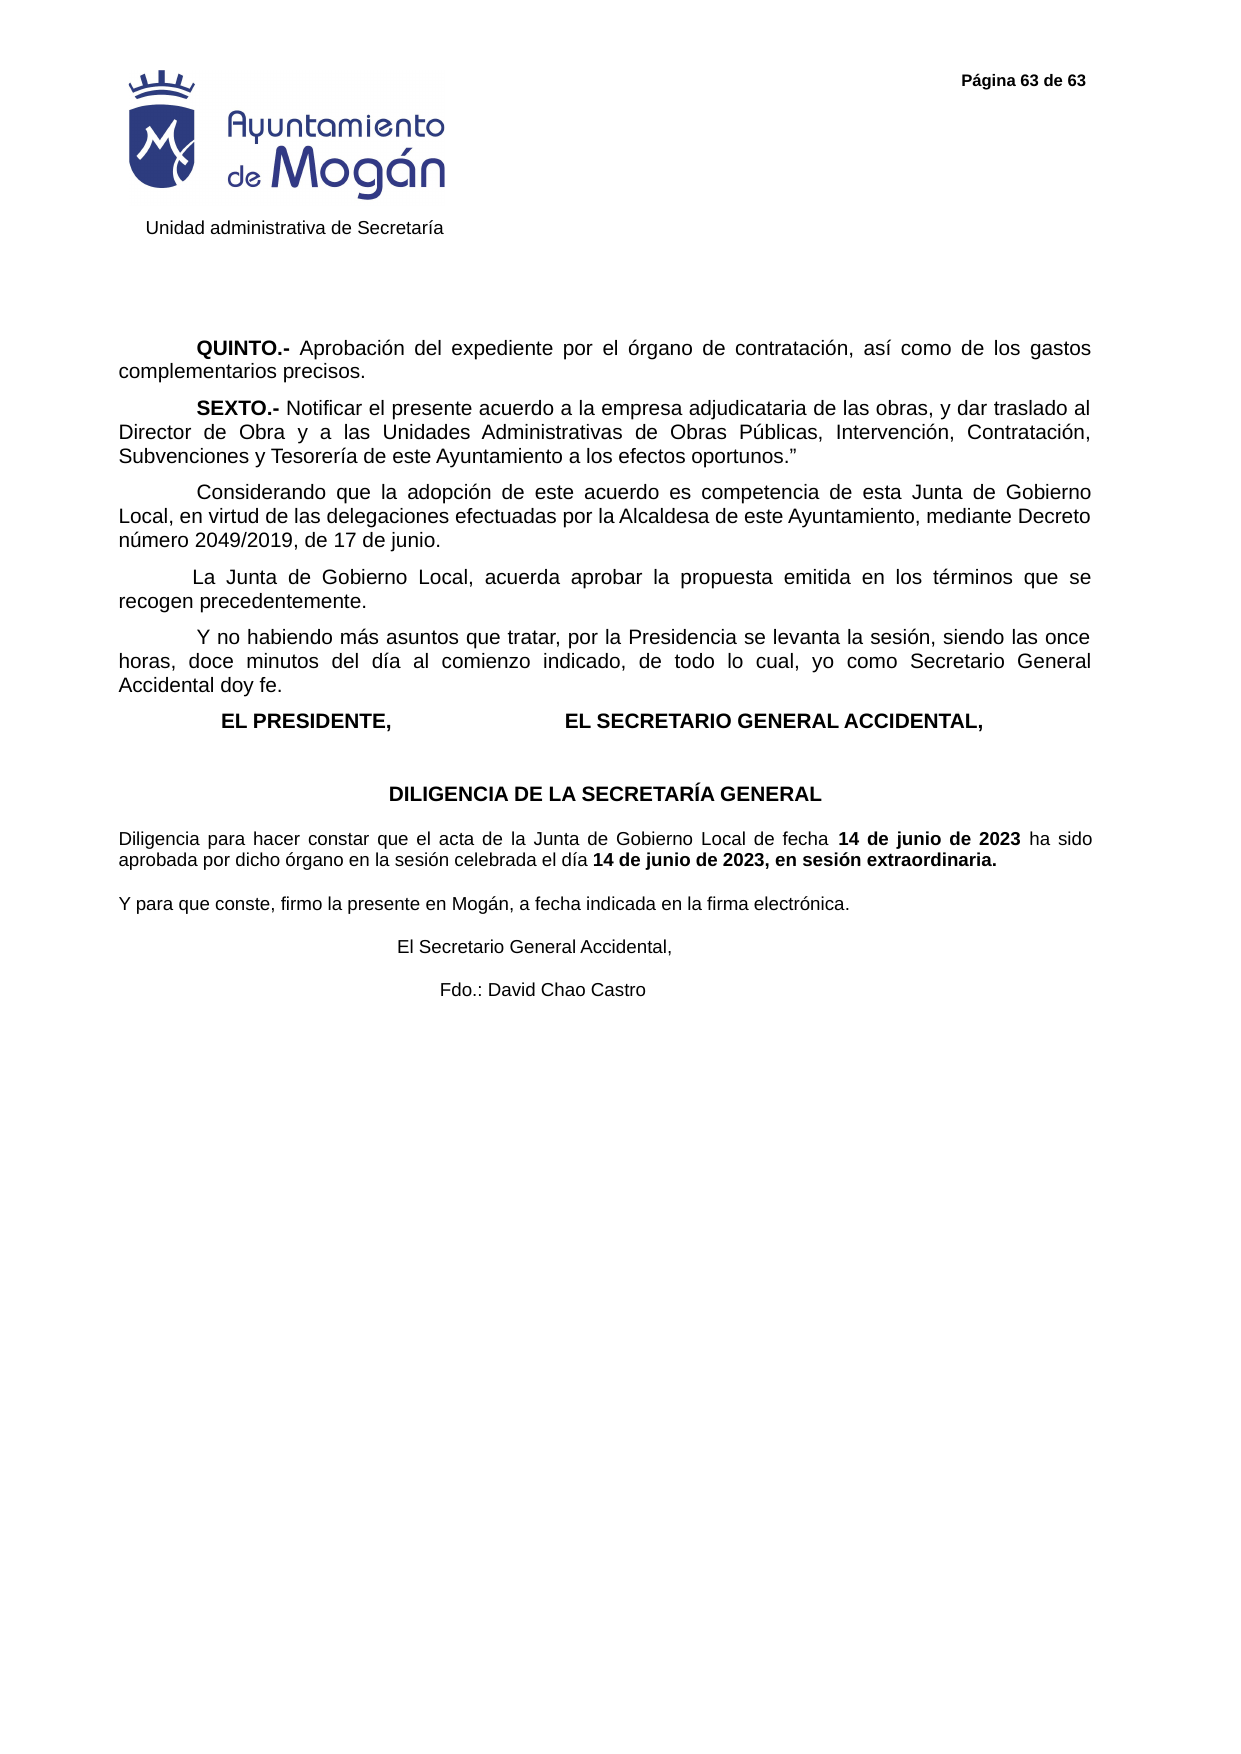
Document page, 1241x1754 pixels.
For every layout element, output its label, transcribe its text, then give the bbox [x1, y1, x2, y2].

text DILIGENCIA DE LA SECRETARÍA GENERAL [118, 782, 1092, 806]
text El Secretario General Accidental, [118, 936, 1092, 957]
text SEXTO.- Notificar el presente acuerdo a la empresa adjudicataria de las obras, y dar traslado al Director de Obra y a las Unidades Administrativas de Obras Públicas, Intervención, Contratación, Subvenciones y Tesorería de este Ayuntamiento a los efectos oportunos.” [118, 396, 1092, 468]
text Fdo.: David Chao Castro [118, 979, 1092, 1000]
text Diligencia para hacer constar que el acta de la Junta de Gobierno Local de fecha 14 de junio de 2023 ha sido aprobada por dicho órgano en la sesión celebrada el día 14 de junio de 2023, en sesión extraordinaria. [118, 828, 1092, 871]
text Y para que conste, firmo la presente en Mogán, a fecha indicada en la firma electrónica. [118, 892, 1092, 914]
text QUINTO.- Aprobación del expediente por el órgano de contratación, así como de los gastos complementarios precisos. [118, 335, 1092, 383]
text Y no habiendo más asuntos que tratar, por la Presidencia se levanta la sesión, siendo las once horas, doce minutos del día al comienzo indicado, de todo lo cual, yo como Secretario General Accidental doy fe. [118, 625, 1092, 697]
text EL PRESIDENTE, EL SECRETARIO GENERAL ACCIDENTAL, [118, 709, 1092, 733]
text Considerando que la adopción de este acuerdo es competencia de esta Junta de Gobierno Local, en virtud de las delegaciones efectuadas por la Alcaldesa de este Ayuntamiento, mediante Decreto número 2049/2019, de 17 de junio. [118, 480, 1092, 552]
picture [128, 70, 445, 206]
text La Junta de Gobierno Local, acuerda aprobar la propuesta emitida en los términos que se recogen precedentemente. [118, 564, 1092, 612]
